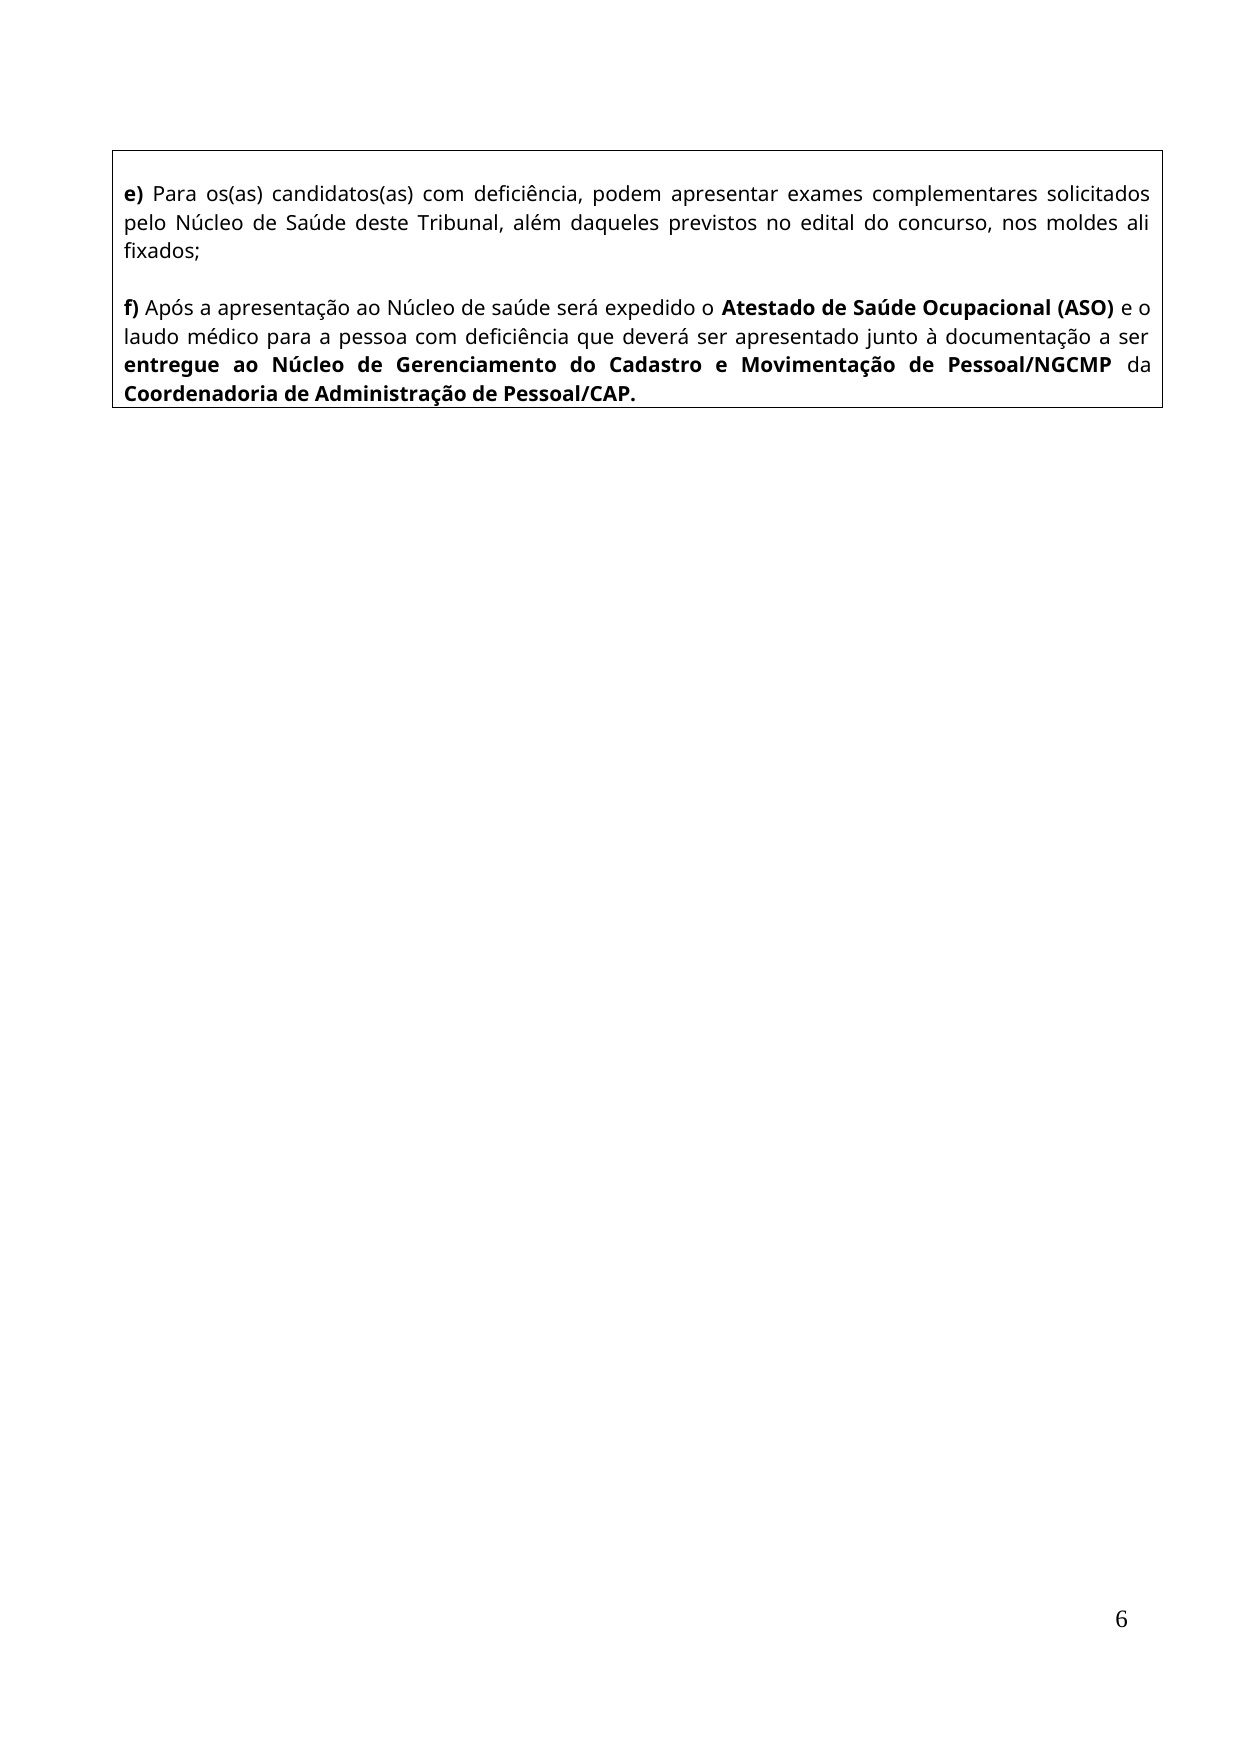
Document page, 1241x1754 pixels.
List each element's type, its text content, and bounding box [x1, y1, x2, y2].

table_cell e) Para os(as) candidatos(as) com deficiência, podem apresentar exames complementares solicitados pelo Núcleo de Saúde deste Tribunal, além daqueles previstos no edital do concurso, nos moldes ali fixados; f) Após a apresentação ao Núcleo de saúde será expedido o Atestado de Saúde Ocupacional (ASO) e o laudo médico para a pessoa com deficiência que deverá ser apresentado junto à documentação a ser entregue ao Núcleo de Gerenciamento do Cadastro e Movimentação de Pessoal/NGCMP da Coordenadoria de Administração de Pessoal/CAP. [113, 151, 1162, 407]
